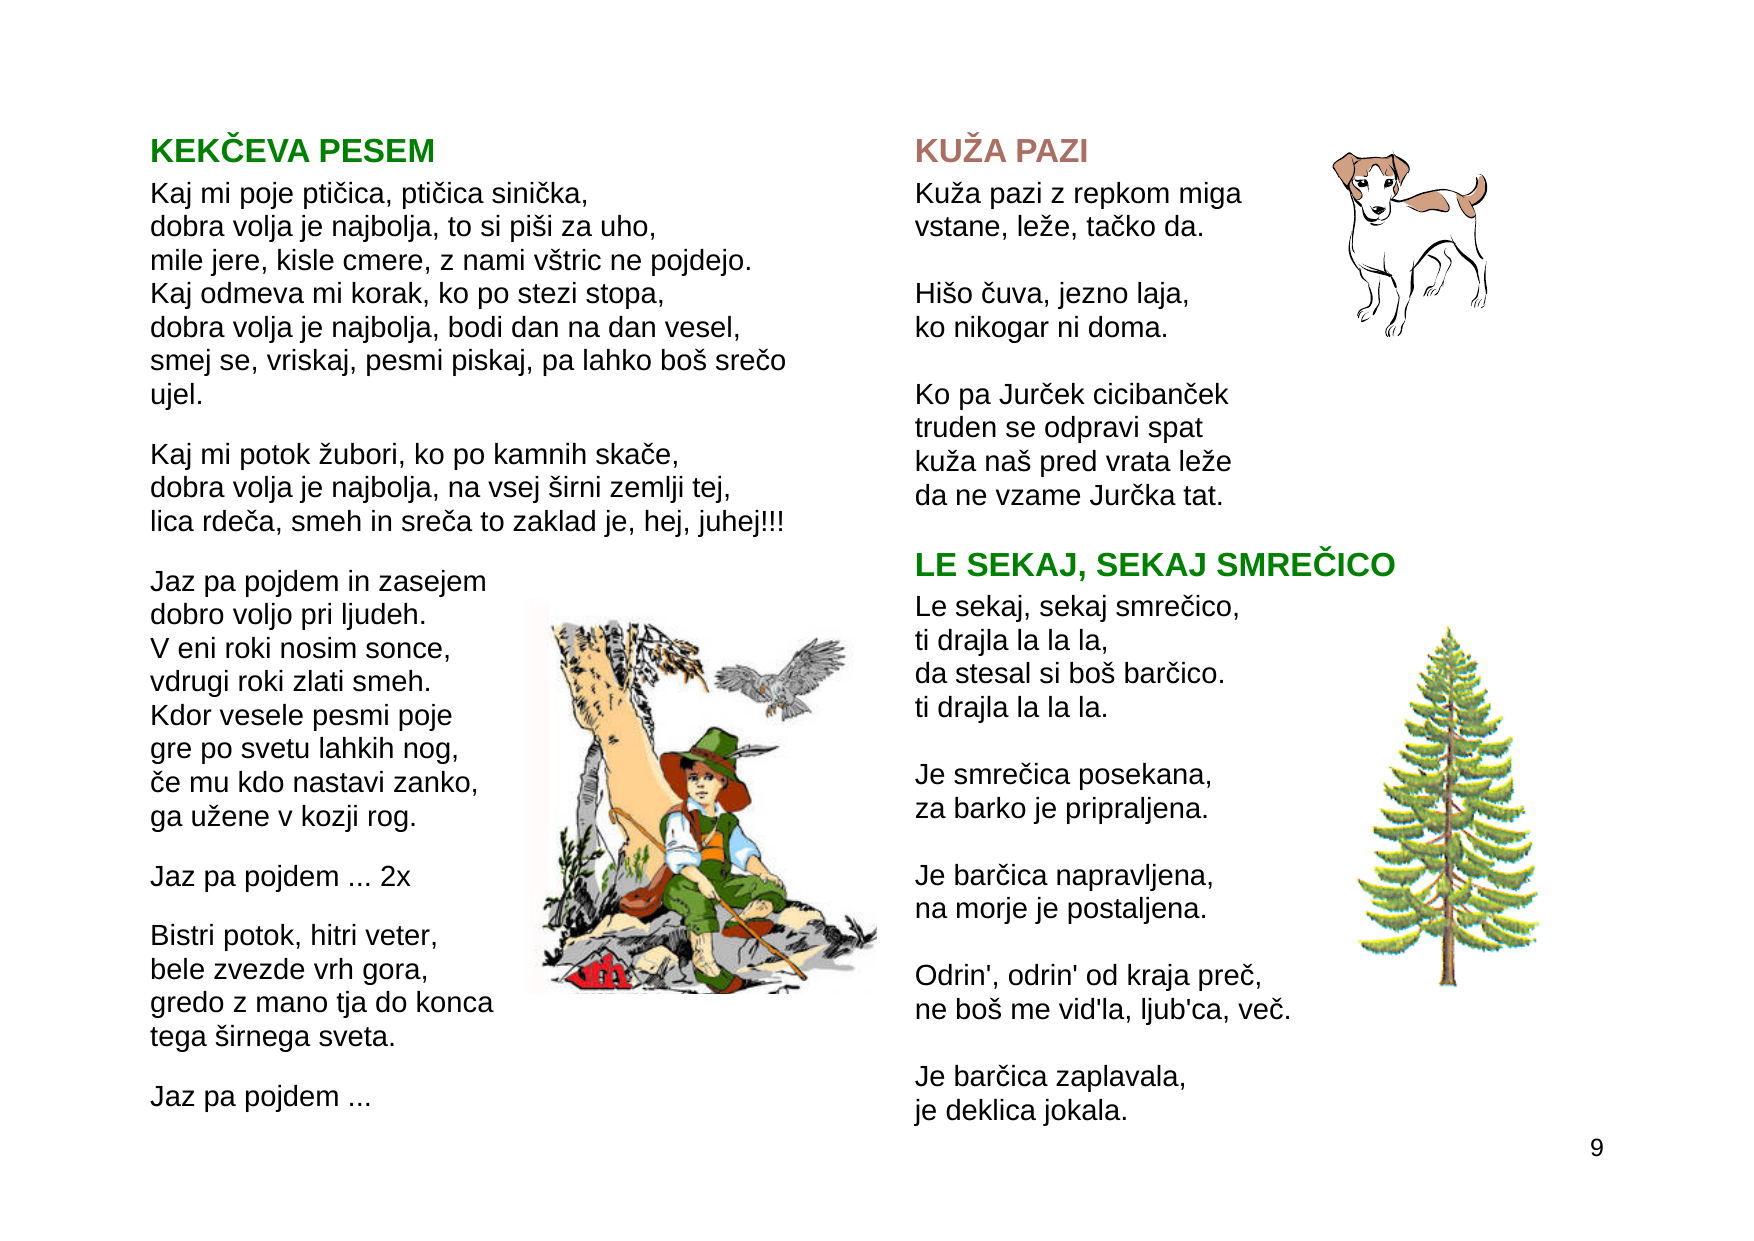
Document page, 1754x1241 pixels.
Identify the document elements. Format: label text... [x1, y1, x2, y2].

text kuža naš pred vrata leže [914, 444, 1604, 478]
text Hišo čuva, jezno laja, [914, 276, 1370, 310]
text [1475, 209, 1604, 243]
text smej se, vriskaj, pesmi piskaj, pa lahko boš srečo ujel. [150, 343, 839, 411]
text dobra volja je najbolja, na vsej širni zemlji tej, [150, 470, 839, 504]
text za barko je pripraljena. [914, 791, 1345, 824]
text gre po svetu lahkih nog, [150, 732, 519, 765]
subtitle KUŽA PAZI [914, 131, 1604, 169]
text [1553, 891, 1604, 925]
text truden se odpravi spat [914, 411, 1604, 444]
text V eni roki nosim sonce, [150, 631, 519, 664]
text [1553, 690, 1604, 723]
text če mu kdo nastavi zanko, [150, 765, 519, 799]
text gredo z mano tja do konca [150, 986, 839, 1019]
picture [519, 599, 877, 994]
text Kaj mi potok žubori, ko po kamnih skače, [150, 437, 839, 470]
text vdrugi roki zlati smeh. [150, 664, 519, 698]
text Je barčica zaplavala, [914, 1059, 1604, 1092]
text [1553, 757, 1604, 791]
text [1474, 176, 1604, 209]
text [1553, 623, 1604, 656]
text [1553, 791, 1604, 824]
text [1553, 656, 1604, 690]
text Ko pa Jurček cicibanček [914, 377, 1604, 411]
text [1377, 276, 1398, 310]
text [1553, 958, 1604, 992]
text Kaj odmeva mi korak, ko po stezi stopa, [150, 276, 839, 310]
text Je barčica napravljena, [914, 858, 1345, 891]
text Le sekaj, sekaj smrečico, [914, 589, 1604, 623]
subtitle LE SEKAJ, SEKAJ SMREČICO [914, 545, 1604, 583]
text Jaz pa pojdem ... 2x [150, 858, 519, 892]
text dobra volja je najbolja, to si piši za uho, [150, 209, 839, 243]
text dobro voljo pri ljudeh. [150, 597, 839, 631]
text mile jere, kisle cmere, z nami vštric ne pojdejo. [150, 243, 839, 276]
text ga užene v kozji rog. [150, 799, 519, 832]
text bele zvezde vrh gora, [150, 952, 519, 986]
text Bistri potok, hitri veter, [150, 918, 519, 952]
text Jaz pa pojdem in zasejem [150, 564, 839, 597]
text na morje je postaljena. [914, 891, 1345, 925]
text Jaz pa pojdem ... [150, 1079, 839, 1112]
text je deklica jokala. [914, 1092, 1604, 1126]
text ko nikogar ni doma. [914, 310, 1604, 343]
text Odrin', odrin' od kraja preč, [914, 958, 1345, 992]
text da stesal si boš barčico. [914, 656, 1345, 690]
text tega širnega sveta. [150, 1019, 839, 1053]
text [1553, 858, 1604, 891]
text da ne vzame Jurčka tat. [914, 478, 1604, 511]
text ti drajla la la la, [914, 623, 1345, 656]
text [1395, 176, 1479, 200]
text vstane, leže, tačko da. [914, 209, 1354, 243]
text Kaj mi poje ptičica, ptičica sinička, [150, 176, 839, 209]
text Kdor vesele pesmi poje [150, 698, 519, 732]
text Kuža pazi z repkom miga [914, 176, 1353, 209]
text lica rdeča, smeh in sreča to zaklad je, hej, juhej!!! [150, 504, 839, 537]
subtitle KEKČEVA PESEM [150, 131, 839, 169]
text ti drajla la la la. [914, 690, 1345, 723]
text Je smrečica posekana, [914, 757, 1345, 791]
text dobra volja je najbolja, bodi dan na dan vesel, [150, 310, 839, 343]
text ne boš me vid'la, ljub'ca, več. [914, 992, 1604, 1025]
text [1407, 276, 1604, 310]
picture [1345, 619, 1553, 994]
